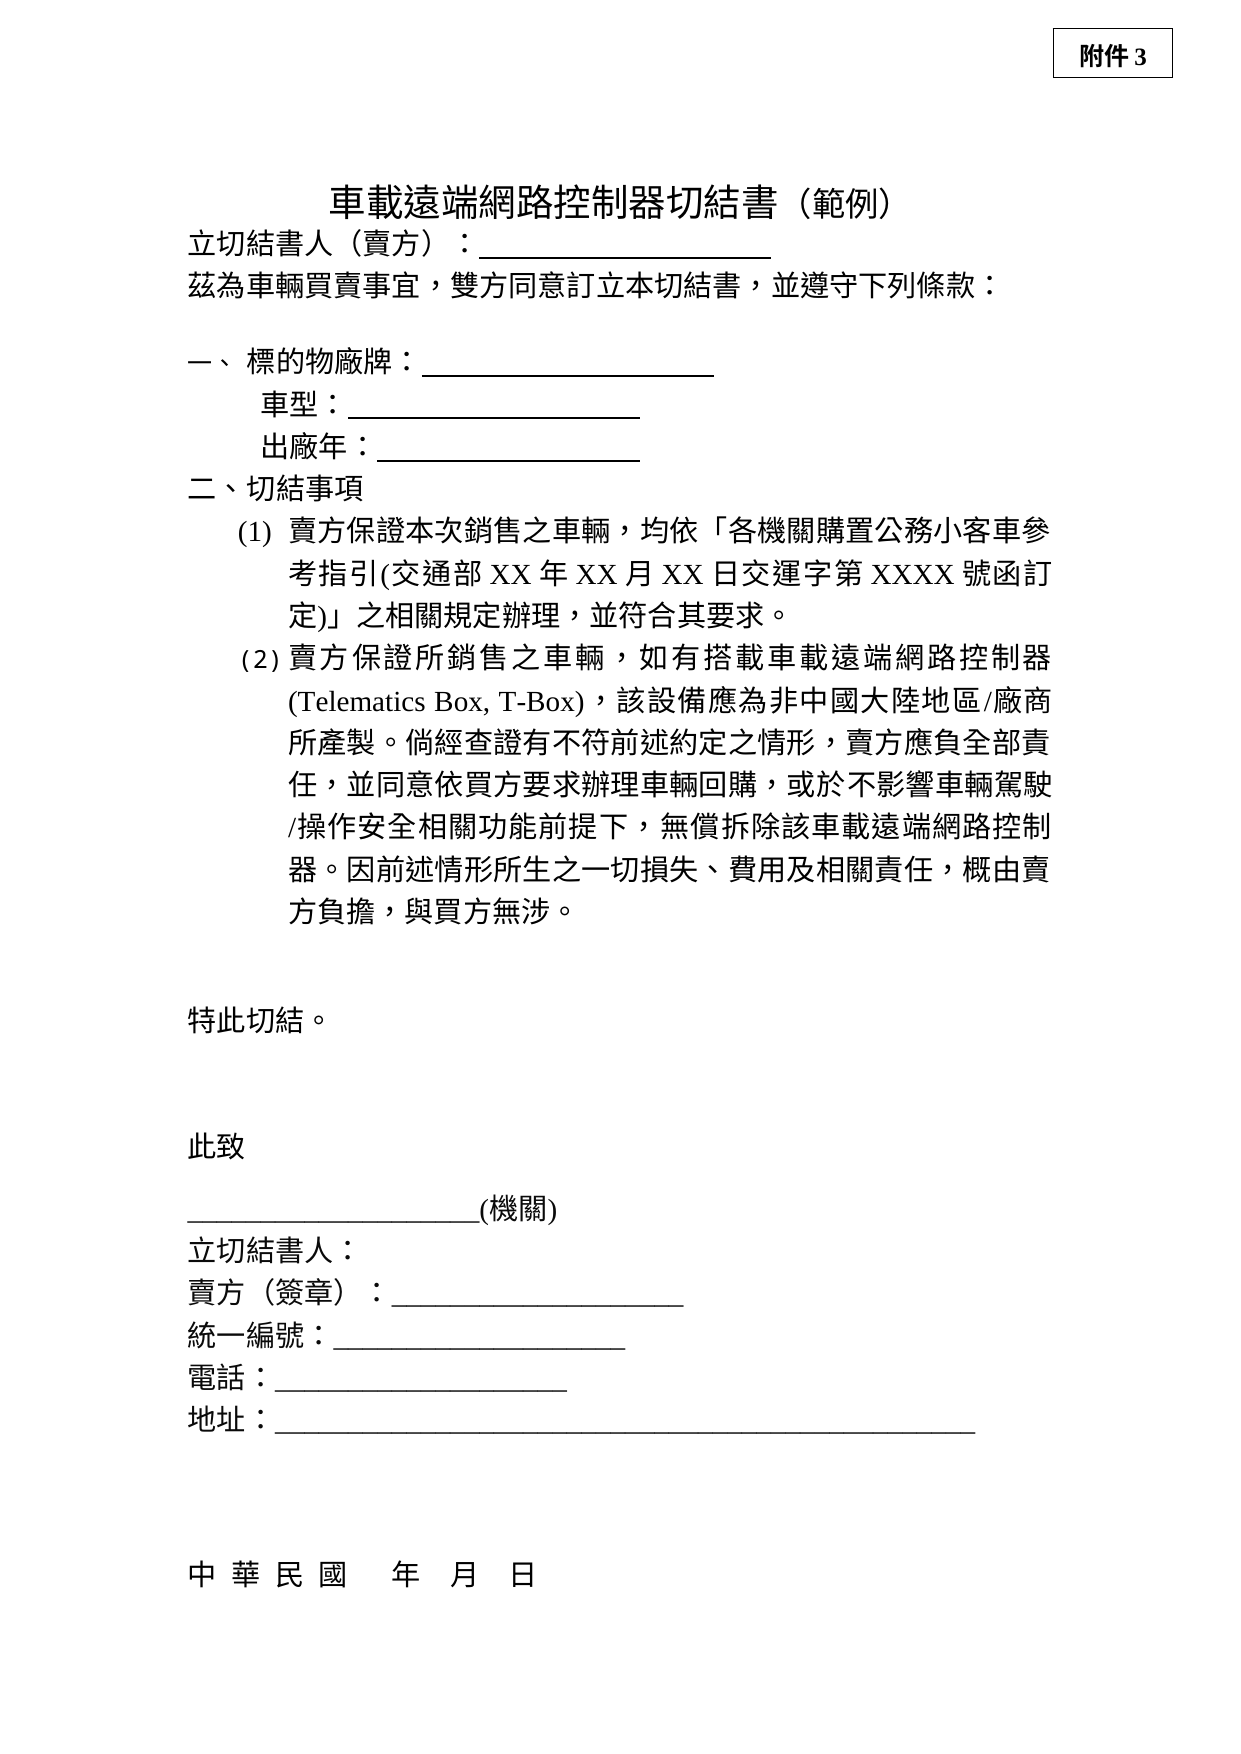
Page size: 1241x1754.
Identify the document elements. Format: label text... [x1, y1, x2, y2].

text ____________________(機關) [187, 1165, 1053, 1228]
text 此致 [187, 1103, 1053, 1165]
text 統一編號：____________________ [187, 1312, 1053, 1355]
text [1054, 29, 1172, 77]
text 附件3 [1069, 37, 1157, 69]
text 車載遠端網路控制器切結書（範例） [187, 158, 1053, 221]
list 切結事項 [187, 466, 1053, 508]
text 出廠年： [187, 423, 1053, 466]
list 賣方保證所銷售之車輛，如有搭載車載遠端網路控制器(Telematics Box, T-Box)，該設備應為非中國大陸地區/廠商所產製。倘經查證有不符前述約定之情形，賣方應負全部責任，並同意依買方要求辦理車輛回購，或於不影響車輛駕駛/操作安全相關功能前提下，無償拆除該車載遠端網路控制器。因前述情形所生之一切損失、費用及相關責任，概由賣方負擔，與買方無涉。 [238, 635, 1053, 931]
list 賣方保證本次銷售之車輛，均依「各機關購置公務小客車參考指引(交通部XX年XX月XX日交運字第XXXX號函訂定)」之相關規定辦理，並符合其要求。 [238, 508, 1053, 635]
text 立切結書人： 賣方（簽章）：____________________ [187, 1228, 1053, 1312]
text 車型： [187, 381, 1053, 423]
text 立切結書人（賣方）： [187, 221, 1053, 263]
text 地址：________________________________________________ [187, 1397, 1053, 1439]
text 中 華 民 國 年 月 日 [187, 1552, 1053, 1594]
text 茲為車輛買賣事宜，雙方同意訂立本切結書，並遵守下列條款： [187, 263, 1053, 305]
text 特此切結。 [187, 998, 1053, 1040]
list 標的物廠牌： [187, 339, 1053, 381]
text 電話：____________________ [187, 1355, 1053, 1397]
